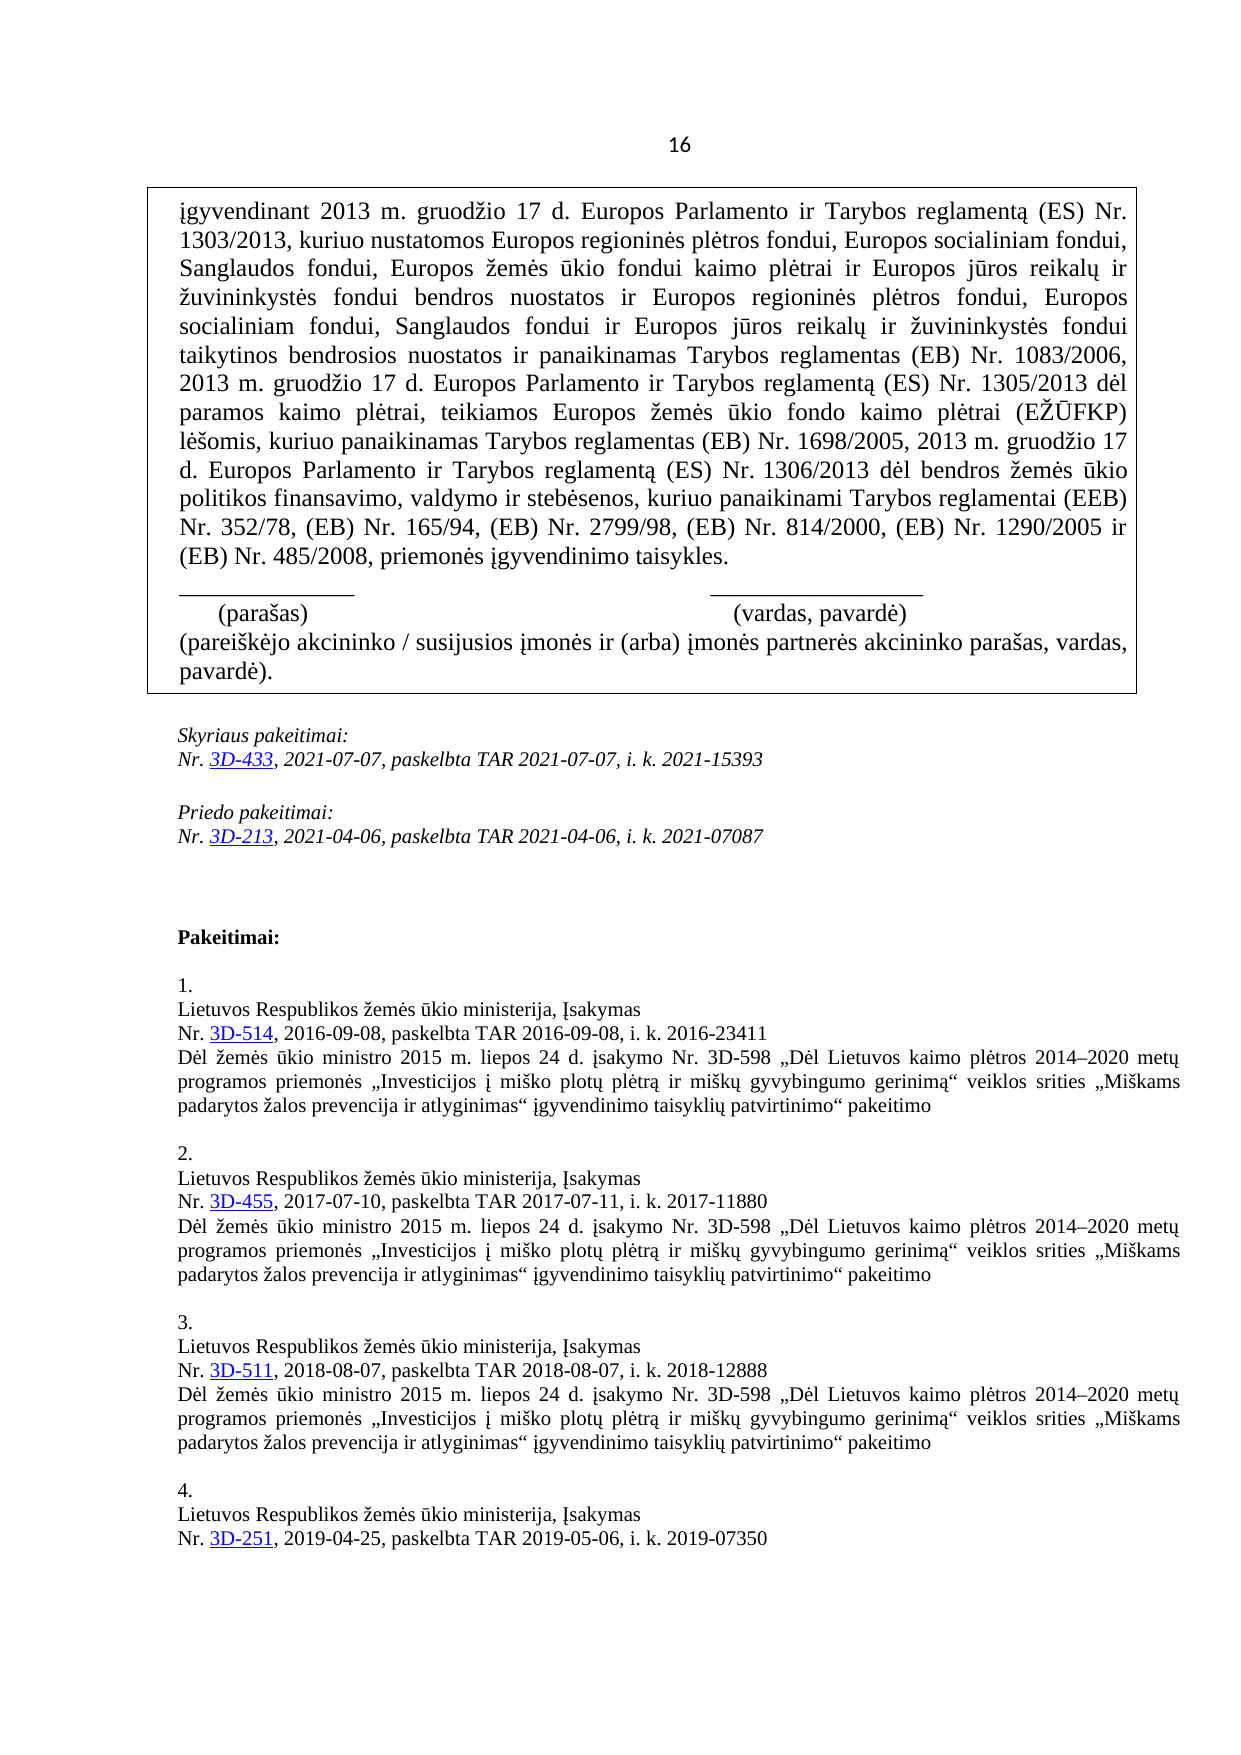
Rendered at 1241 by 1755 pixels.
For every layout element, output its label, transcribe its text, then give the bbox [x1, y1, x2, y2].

text Lietuvos Respublikos žemės ūkio ministerija, Įsakymas [177, 1334, 1181, 1358]
text Lietuvos Respublikos žemės ūkio ministerija, Įsakymas [177, 997, 1181, 1021]
text Nr. 3D-213, 2021-04-06, paskelbta TAR 2021-04-06, i. k. 2021-07087 [177, 824, 1181, 848]
text Pakeitimai: [177, 925, 1181, 949]
text 1. [177, 973, 1181, 997]
text Nr. 3D-511, 2018-08-07, paskelbta TAR 2018-08-07, i. k. 2018-12888 [177, 1358, 1181, 1382]
text Nr. 3D-455, 2017-07-10, paskelbta TAR 2017-07-11, i. k. 2017-11880 [177, 1189, 1181, 1213]
text Lietuvos Respublikos žemės ūkio ministerija, Įsakymas [177, 1502, 1181, 1526]
text Lietuvos Respublikos žemės ūkio ministerija, Įsakymas [177, 1165, 1181, 1189]
text Nr. 3D-251, 2019-04-25, paskelbta TAR 2019-05-06, i. k. 2019-07350 [177, 1526, 1181, 1550]
text Priedo pakeitimai: [177, 800, 1181, 824]
text Nr. 3D-514, 2016-09-08, paskelbta TAR 2016-09-08, i. k. 2016-23411 [177, 1021, 1181, 1045]
text Dėl žemės ūkio ministro 2015 m. liepos 24 d. įsakymo Nr. 3D-598 „Dėl Lietuvos kaimo plėtros 2014–2020 metų programos priemonės „Investicijos į miško plotų plėtrą ir miškų gyvybingumo gerinimą“ veiklos srities „Miškams padarytos žalos prevencija ir atlyginimas“ įgyvendinimo taisyklių patvirtinimo“ pakeitimo [177, 1045, 1181, 1117]
text Nr. 3D-433, 2021-07-07, paskelbta TAR 2021-07-07, i. k. 2021-15393 [177, 747, 1181, 771]
text 4. [177, 1478, 1181, 1502]
text 3. [177, 1310, 1181, 1334]
text 2. [177, 1141, 1181, 1165]
text Dėl žemės ūkio ministro 2015 m. liepos 24 d. įsakymo Nr. 3D-598 „Dėl Lietuvos kaimo plėtros 2014–2020 metų programos priemonės „Investicijos į miško plotų plėtrą ir miškų gyvybingumo gerinimą“ veiklos srities „Miškams padarytos žalos prevencija ir atlyginimas“ įgyvendinimo taisyklių patvirtinimo“ pakeitimo [177, 1382, 1181, 1454]
text Skyriaus pakeitimai: [177, 723, 1181, 747]
text Dėl žemės ūkio ministro 2015 m. liepos 24 d. įsakymo Nr. 3D-598 „Dėl Lietuvos kaimo plėtros 2014–2020 metų programos priemonės „Investicijos į miško plotų plėtrą ir miškų gyvybingumo gerinimą“ veiklos srities „Miškams padarytos žalos prevencija ir atlyginimas“ įgyvendinimo taisyklių patvirtinimo“ pakeitimo [177, 1213, 1181, 1286]
table_header įgyvendinant 2013 m. gruodžio 17 d. Europos Parlamento ir Tarybos reglamentą (ES) Nr. 1303/2013, kuriuo nustatomos Europos regioninės plėtros fondui, Europos socialiniam fondui, Sanglaudos fondui, Europos žemės ūkio fondui kaimo plėtrai ir Europos jūros reikalų ir žuvininkystės fondui bendros nuostatos ir Europos regioninės plėtros fondui, Europos socialiniam fondui, Sanglaudos fondui ir Europos jūros reikalų ir žuvininkystės fondui taikytinos bendrosios nuostatos ir panaikinamas Tarybos reglamentas (EB) Nr. 1083/2006, 2013 m. gruodžio 17 d. Europos Parlamento ir Tarybos reglamentą (ES) Nr. 1305/2013 dėl paramos kaimo plėtrai, teikiamos Europos žemės ūkio fondo kaimo plėtrai (EŽŪFKP) lėšomis, kuriuo panaikinamas Tarybos reglamentas (EB) Nr. 1698/2005, 2013 m. gruodžio 17 d. Europos Parlamento ir Tarybos reglamentą (ES) Nr. 1306/2013 dėl bendros žemės ūkio politikos finansavimo, valdymo ir stebėsenos, kuriuo panaikinami Tarybos reglamentai (EEB) Nr. 352/78, (EB) Nr. 165/94, (EB) Nr. 2799/98, (EB) Nr. 814/2000, (EB) Nr. 1290/2005 ir (EB) Nr. 485/2008, priemonės įgyvendinimo taisykles. ______________ _________________ (parašas) (vardas, pavardė) (pareiškėjo akcininko / susijusios įmonės ir (arba) įmonės partnerės akcininko parašas, vardas, pavardė). [148, 188, 1136, 693]
